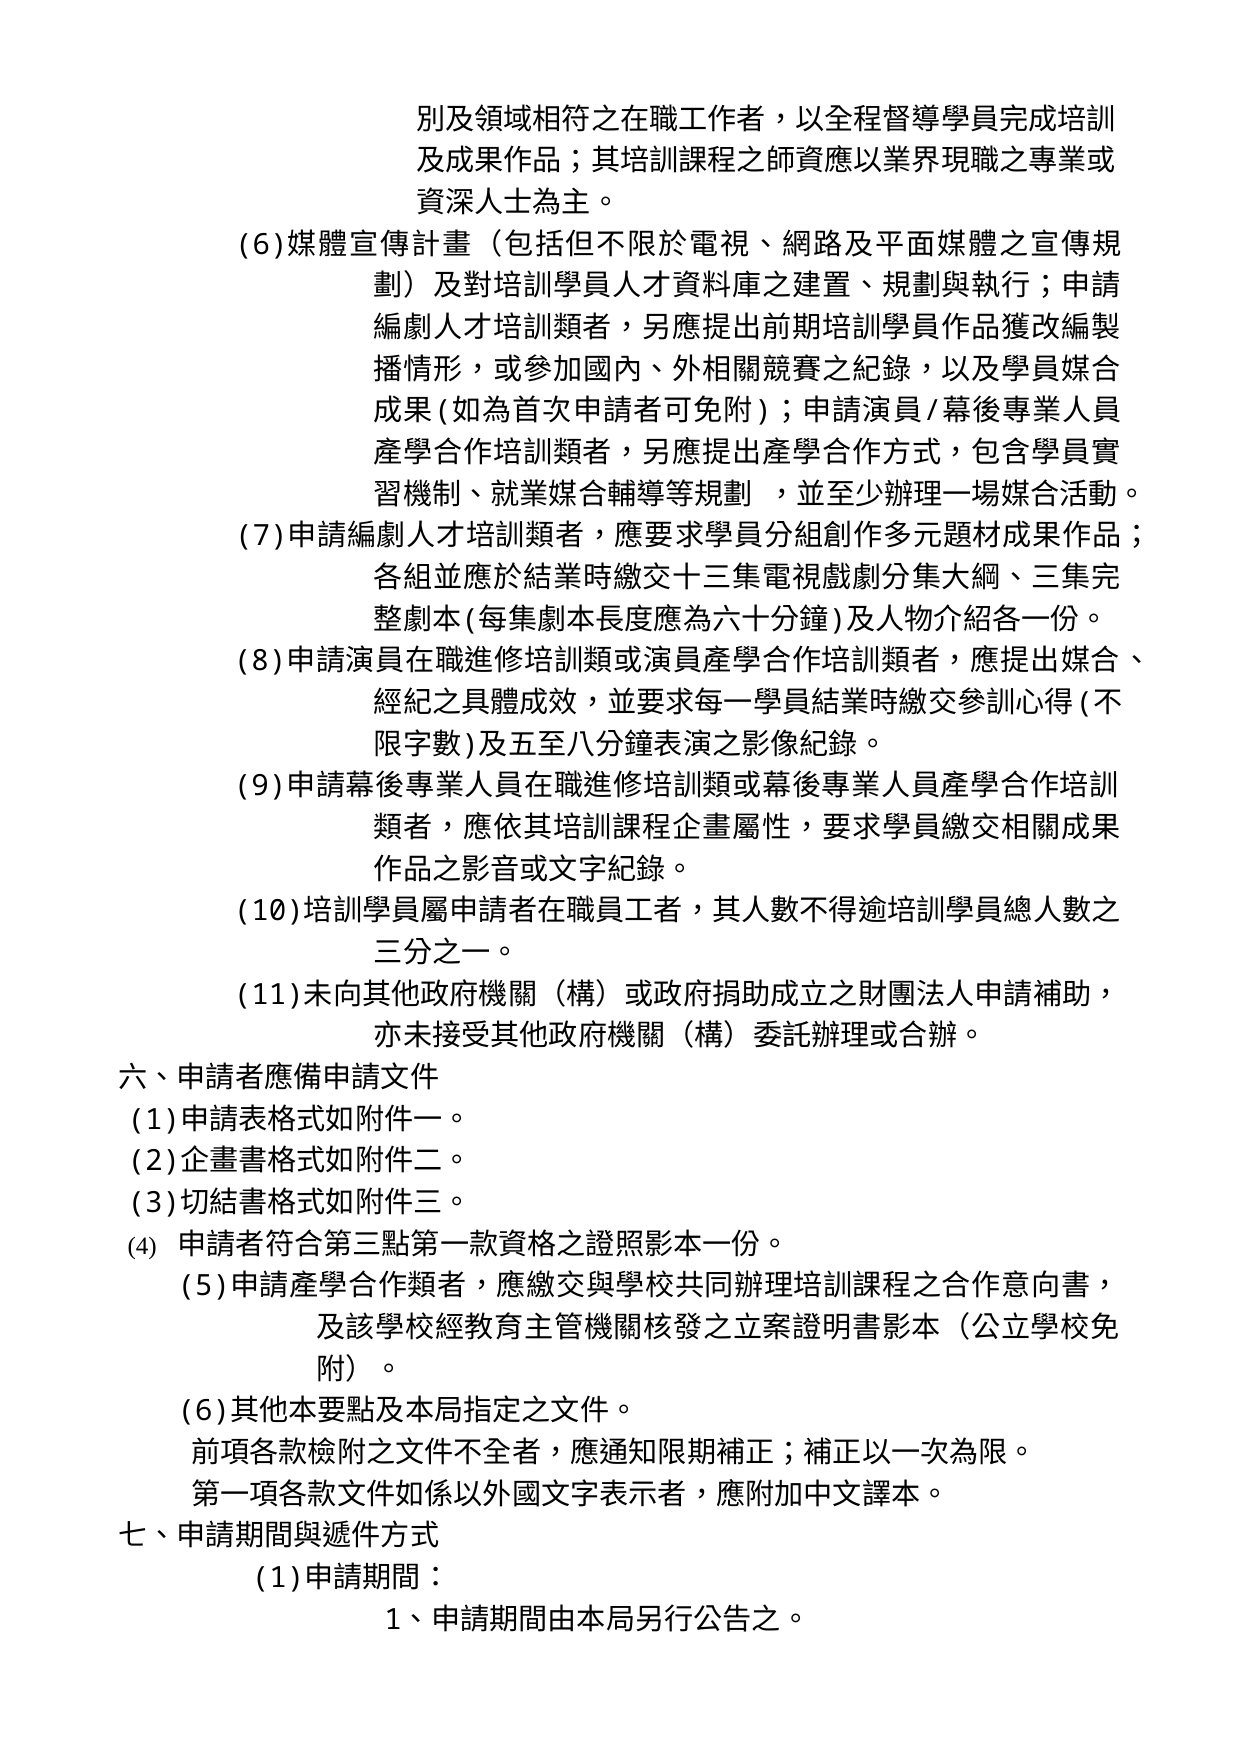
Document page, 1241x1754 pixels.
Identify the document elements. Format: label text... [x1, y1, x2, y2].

list 申請期間由本局另行公告之。 [384, 1596, 1122, 1637]
list 申請產學合作類者，應繳交與學校共同辦理培訓課程之合作意向書，及該學校經教育主管機關核發之立案證明書影本（公立學校免附）。 [177, 1262, 1122, 1387]
text 七、申請期間與遞件方式 [118, 1512, 1122, 1554]
list 申請演員在職進修培訓類或演員產學合作培訓類者，應提出媒合、經紀之具體成效，並要求每一學員結業時繳交參訓心得(不限字數)及五至八分鐘表演之影像紀錄。 [234, 637, 1122, 762]
list 培訓學員屬申請者在職員工者，其人數不得逾培訓學員總人數之三分之一。 [234, 887, 1122, 971]
list 申請幕後專業人員在職進修培訓類或幕後專業人員產學合作培訓類者，應依其培訓課程企畫屬性，要求學員繳交相關成果作品之影音或文字紀錄。 [234, 762, 1122, 887]
list 媒體宣傳計畫（包括但不限於電視、網路及平面媒體之宣傳規劃）及對培訓學員人才資料庫之建置、規劃與執行；申請編劇人才培訓類者，另應提出前期培訓學員作品獲改編製播情形，或參加國內、外相關競賽之紀錄，以及學員媒合成果(如為首次申請者可免附)；申請演員/幕後專業人員產學合作培訓類者，另應提出產學合作方式，包含學員實習機制、就業媒合輔導等規劃 ，並至少辦理一場媒合活動。 [235, 221, 1122, 512]
list 企畫書格式如附件二。 [118, 1137, 1122, 1179]
list 其他本要點及本局指定之文件。 [177, 1387, 1122, 1429]
list 別及領域相符之在職工作者，以全程督導學員完成培訓及成果作品；其培訓課程之師資應以業界現職之專業或資深人士為主。 [329, 96, 1122, 221]
text 前項各款檢附之文件不全者，應通知限期補正；補正以一次為限。 [118, 1429, 1122, 1471]
list 申請期間： [252, 1554, 1122, 1596]
list 申請表格式如附件一。 [118, 1096, 1122, 1137]
list 切結書格式如附件三。 [118, 1179, 1122, 1221]
text 第一項各款文件如係以外國文字表示者，應附加中文譯本。 [118, 1471, 1122, 1512]
text 六、申請者應備申請文件 [118, 1054, 1122, 1096]
list 未向其他政府機關（構）或政府捐助成立之財團法人申請補助，亦未接受其他政府機關（構）委託辦理或合辦。 [234, 971, 1122, 1054]
list 申請者符合第三點第一款資格之證照影本一份。 [118, 1221, 1122, 1262]
list 申請編劇人才培訓類者，應要求學員分組創作多元題材成果作品；各組並應於結業時繳交十三集電視戲劇分集大綱、三集完整劇本(每集劇本長度應為六十分鐘)及人物介紹各一份。 [235, 512, 1122, 637]
